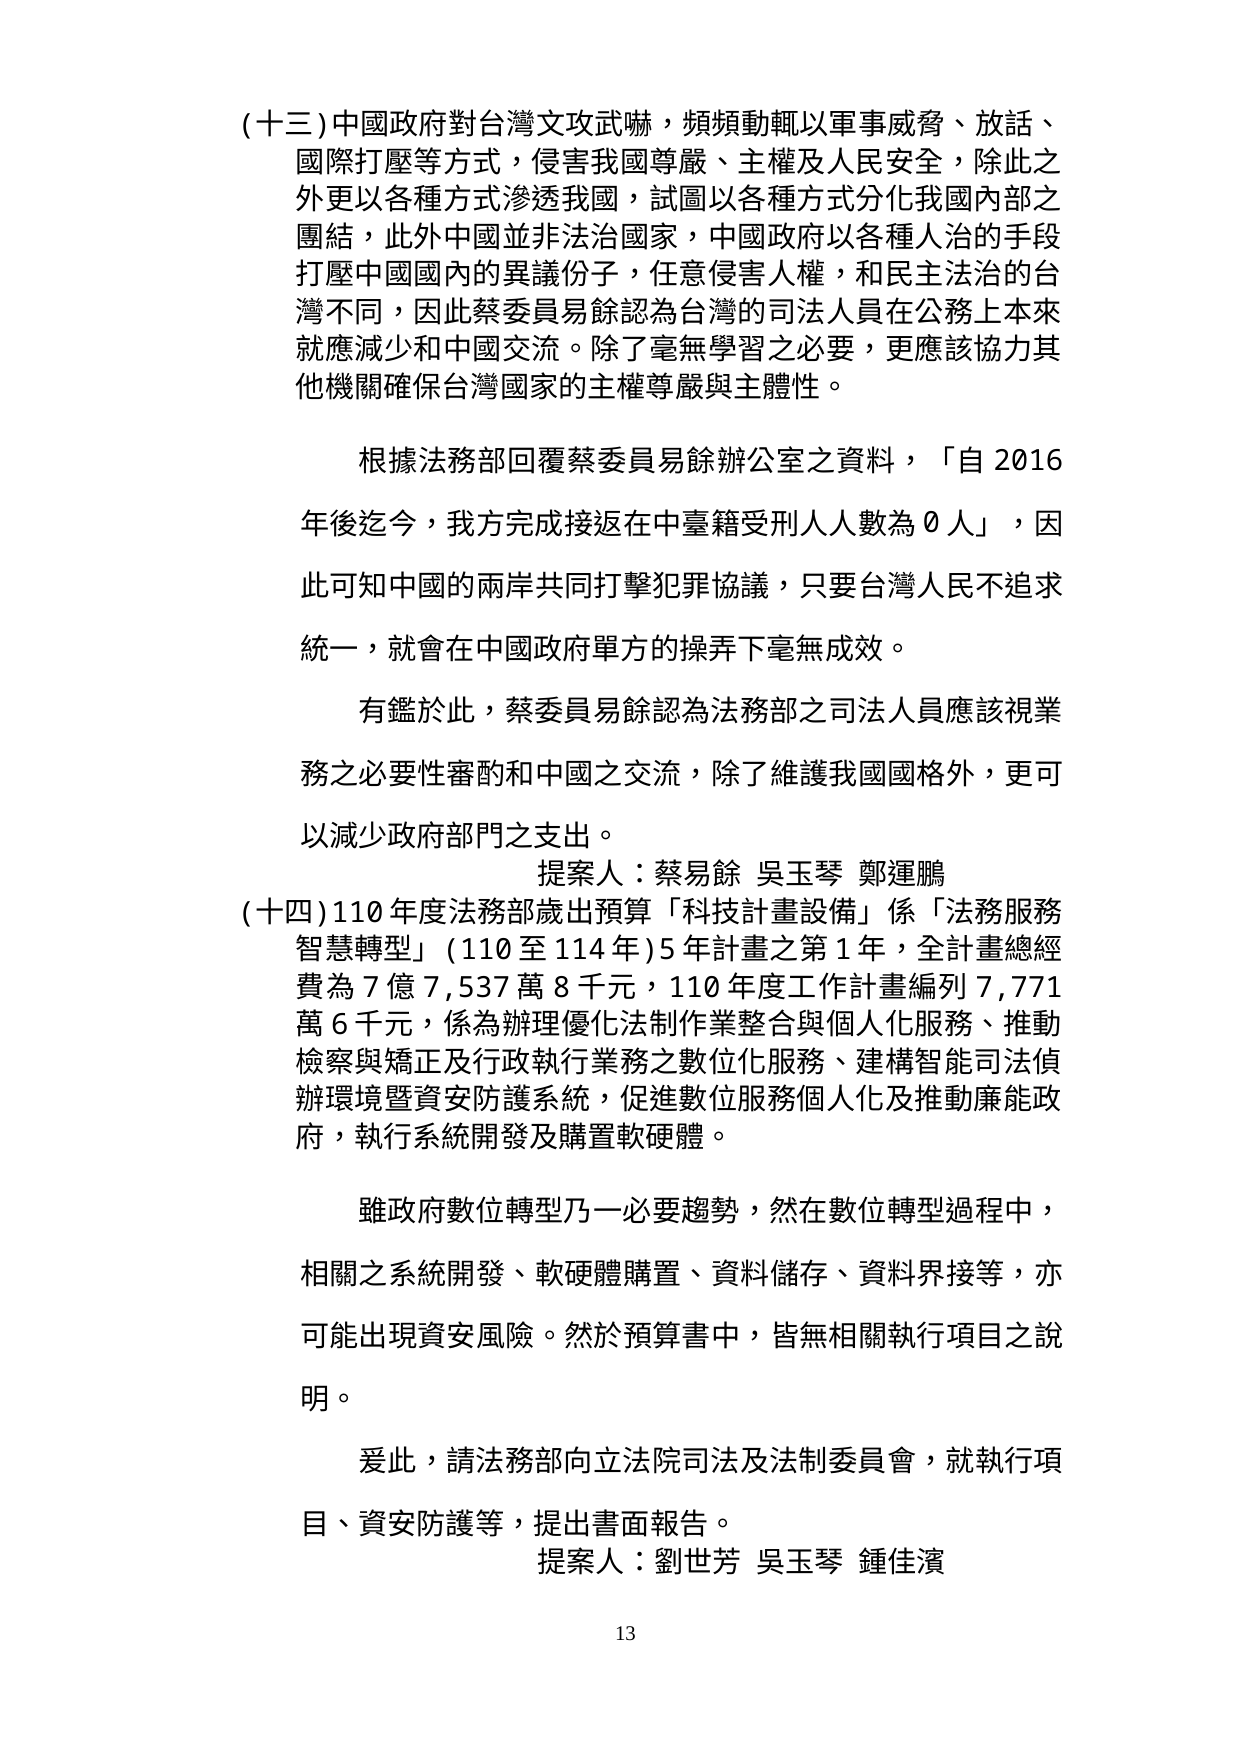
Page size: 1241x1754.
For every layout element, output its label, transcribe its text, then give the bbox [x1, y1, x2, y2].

text 提案人：蔡易餘 吳玉琴 鄭運鵬 [537, 855, 1063, 892]
text 根據法務部回覆蔡委員易餘辦公室之資料，「自2016年後迄今，我方完成接返在中臺籍受刑人人數為0人」，因此可知中國的兩岸共同打擊犯罪協議，只要台灣人民不追求統一，就會在中國政府單方的操弄下毫無成效。 [300, 417, 1063, 667]
text 提案人：劉世芳 吳玉琴 鍾佳濱 [537, 1542, 1063, 1580]
text 雖政府數位轉型乃一必要趨勢，然在數位轉型過程中，相關之系統開發、軟硬體購置、資料儲存、資料界接等，亦可能出現資安風險。然於預算書中，皆無相關執行項目之說明。 [300, 1167, 1063, 1417]
text 爰此，請法務部向立法院司法及法制委員會，就執行項目、資安防護等，提出書面報告。 [300, 1417, 1063, 1542]
text (十三)中國政府對台灣文攻武嚇，頻頻動輒以軍事威脅、放話、國際打壓等方式，侵害我國尊嚴、主權及人民安全，除此之外更以各種方式滲透我國，試圖以各種方式分化我國內部之團結，此外中國並非法治國家，中國政府以各種人治的手段打壓中國國內的異議份子，任意侵害人權，和民主法治的台灣不同，因此蔡委員易餘認為台灣的司法人員在公務上本來就應減少和中國交流。除了毫無學習之必要，更應該協力其他機關確保台灣國家的主權尊嚴與主體性。 [237, 105, 1063, 405]
text 有鑑於此，蔡委員易餘認為法務部之司法人員應該視業務之必要性審酌和中國之交流，除了維護我國國格外，更可以減少政府部門之支出。 [300, 667, 1063, 855]
text (十四)110年度法務部歲出預算「科技計畫設備」係「法務服務智慧轉型」(110至114年)5年計畫之第1年，全計畫總經費為7億7,537萬8千元，110年度工作計畫編列7,771萬6千元，係為辦理優化法制作業整合與個人化服務、推動檢察與矯正及行政執行業務之數位化服務、建構智能司法偵辦環境暨資安防護系統，促進數位服務個人化及推動廉能政府，執行系統開發及購置軟硬體。 [237, 892, 1063, 1155]
